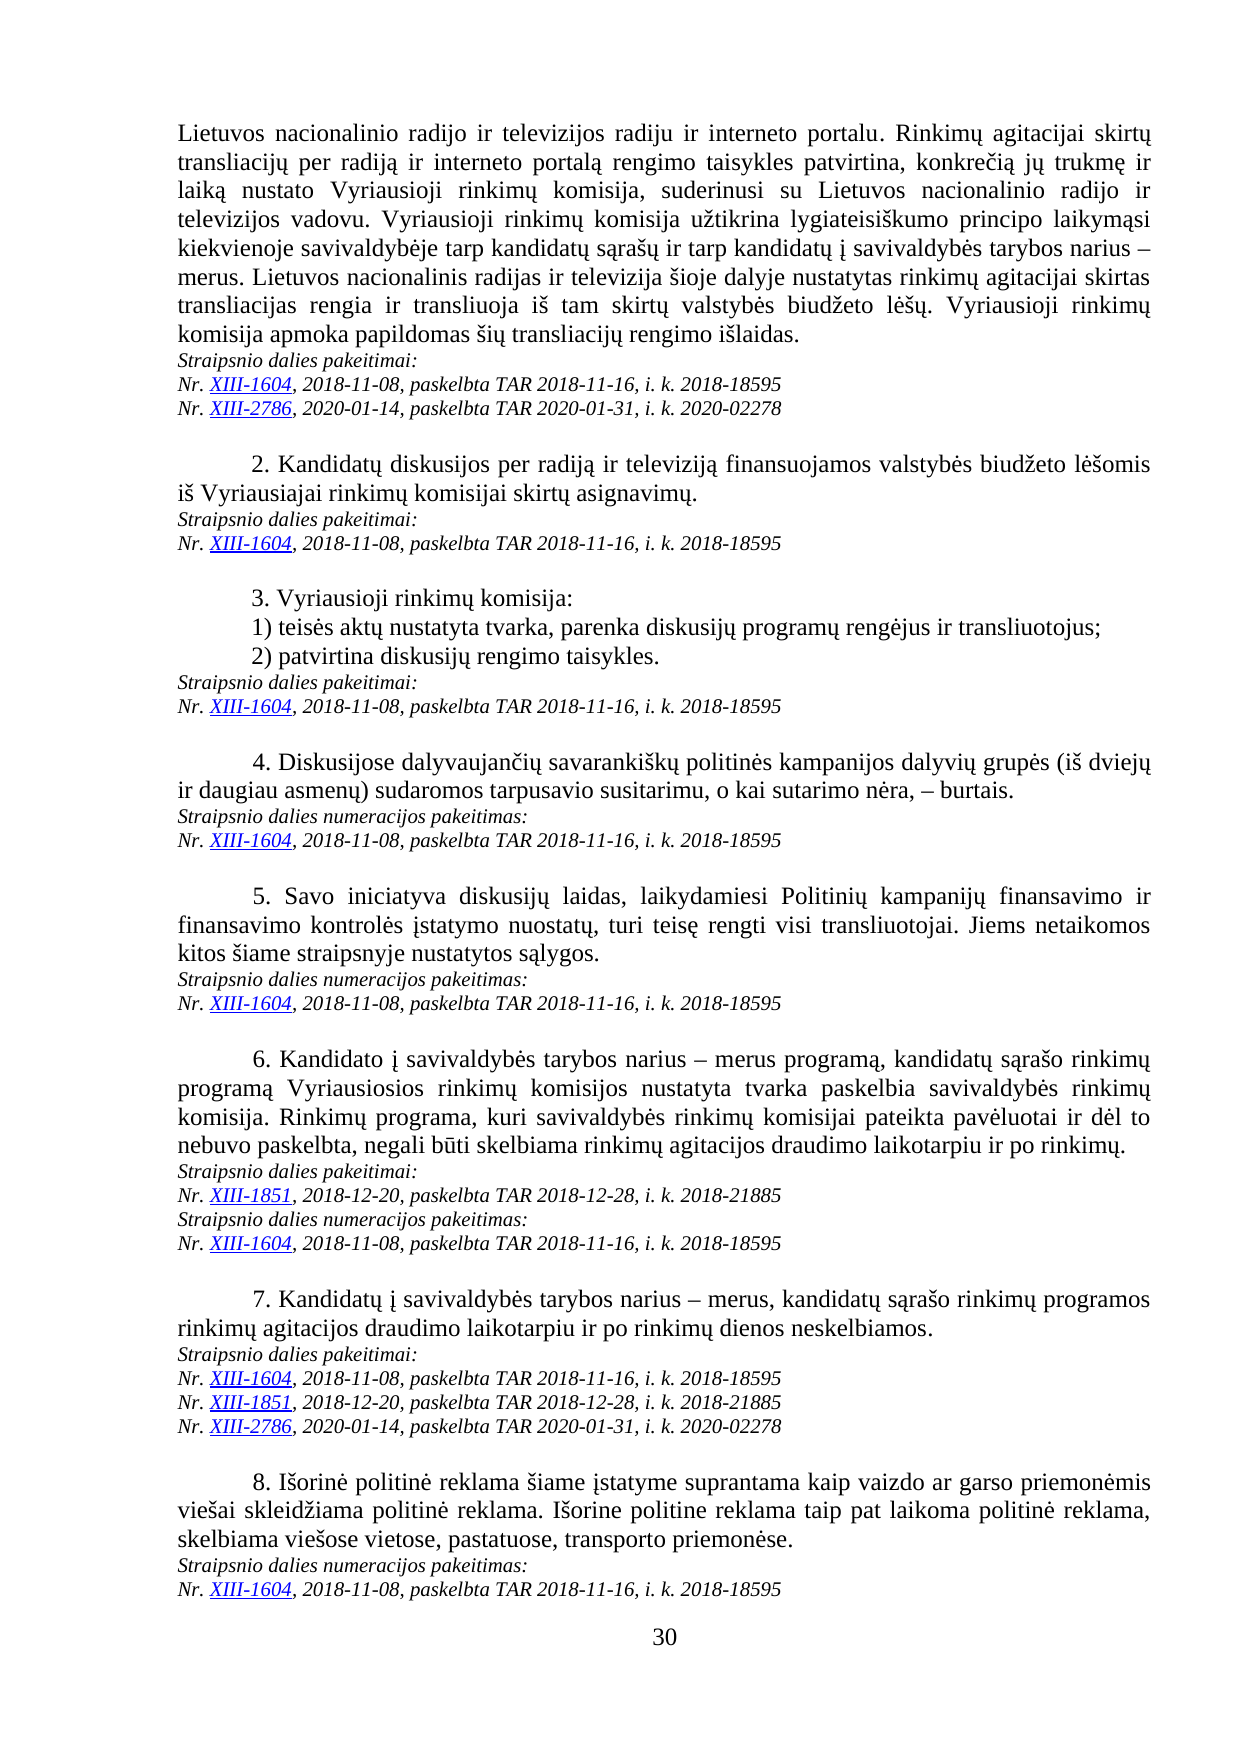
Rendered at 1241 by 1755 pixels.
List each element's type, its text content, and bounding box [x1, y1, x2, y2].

text 6. Kandidato į savivaldybės tarybos narius – merus programą, kandidatų sąrašo rinkimų programą Vyriausiosios rinkimų komisijos nustatyta tvarka paskelbia savivaldybės rinkimų komisija. Rinkimų programa, kuri savivaldybės rinkimų komisijai pateikta pavėluotai ir dėl to nebuvo paskelbta, negali būti skelbiama rinkimų agitacijos draudimo laikotarpiu ir po rinkimų. [177, 1044, 1152, 1159]
text Nr. XIII-2786, 2020-01-14, paskelbta TAR 2020-01-31, i. k. 2020-02278 [177, 1414, 1152, 1438]
text 1) teisės aktų nustatyta tvarka, parenka diskusijų programų rengėjus ir transliuotojus; [177, 612, 1152, 641]
text 4. Diskusijose dalyvaujančių savarankiškų politinės kampanijos dalyvių grupės (iš dviejų ir daugiau asmenų) sudaromos tarpusavio susitarimu, o kai sutarimo nėra, – burtais. [177, 747, 1152, 804]
text 5. Savo iniciatyva diskusijų laidas, laikydamiesi Politinių kampanijų finansavimo ir finansavimo kontrolės įstatymo nuostatų, turi teisę rengti visi transliuotojai. Jiems netaikomos kitos šiame straipsnyje nustatytos sąlygos. [177, 881, 1152, 967]
text Nr. XIII-1604, 2018-11-08, paskelbta TAR 2018-11-16, i. k. 2018-18595 [177, 372, 1152, 396]
text Straipsnio dalies pakeitimai: [177, 507, 1152, 531]
text Nr. XIII-1851, 2018-12-20, paskelbta TAR 2018-12-28, i. k. 2018-21885 [177, 1183, 1152, 1207]
text 2) patvirtina diskusijų rengimo taisykles. [177, 641, 1152, 670]
text Nr. XIII-1604, 2018-11-08, paskelbta TAR 2018-11-16, i. k. 2018-18595 [177, 828, 1152, 852]
text 7. Kandidatų į savivaldybės tarybos narius – merus, kandidatų sąrašo rinkimų programos rinkimų agitacijos draudimo laikotarpiu ir po rinkimų dienos neskelbiamos. [177, 1284, 1152, 1342]
text Nr. XIII-1851, 2018-12-20, paskelbta TAR 2018-12-28, i. k. 2018-21885 [177, 1390, 1152, 1414]
text Nr. XIII-1604, 2018-11-08, paskelbta TAR 2018-11-16, i. k. 2018-18595 [177, 1231, 1152, 1255]
text Nr. XIII-1604, 2018-11-08, paskelbta TAR 2018-11-16, i. k. 2018-18595 [177, 1577, 1152, 1601]
text Lietuvos nacionalinio radijo ir televizijos radiju ir interneto portalu. Rinkimų agitacijai skirtų transliacijų per radiją ir interneto portalą rengimo taisykles patvirtina, konkrečią jų trukmę ir laiką nustato Vyriausioji rinkimų komisija, suderinusi su Lietuvos nacionalinio radijo ir televizijos vadovu. Vyriausioji rinkimų komisija užtikrina lygiateisiškumo principo laikymąsi kiekvienoje savivaldybėje tarp kandidatų sąrašų ir tarp kandidatų į savivaldybės tarybos narius – merus. Lietuvos nacionalinis radijas ir televizija šioje dalyje nustatytas rinkimų agitacijai skirtas transliacijas rengia ir transliuoja iš tam skirtų valstybės biudžeto lėšų. Vyriausioji rinkimų komisija apmoka papildomas šių transliacijų rengimo išlaidas. [177, 118, 1152, 348]
text 3. Vyriausioji rinkimų komisija: [177, 583, 1152, 612]
text Straipsnio dalies pakeitimai: [177, 348, 1152, 372]
text Straipsnio dalies pakeitimai: [177, 1159, 1152, 1183]
text Nr. XIII-1604, 2018-11-08, paskelbta TAR 2018-11-16, i. k. 2018-18595 [177, 1366, 1152, 1390]
text 8. Išorinė politinė reklama šiame įstatyme suprantama kaip vaizdo ar garso priemonėmis viešai skleidžiama politinė reklama. Išorine politine reklama taip pat laikoma politinė reklama, skelbiama viešose vietose, pastatuose, transporto priemonėse. [177, 1467, 1152, 1553]
text Nr. XIII-1604, 2018-11-08, paskelbta TAR 2018-11-16, i. k. 2018-18595 [177, 531, 1152, 555]
text Straipsnio dalies numeracijos pakeitimas: [177, 967, 1152, 991]
text 2. Kandidatų diskusijos per radiją ir televiziją finansuojamos valstybės biudžeto lėšomis iš Vyriausiajai rinkimų komisijai skirtų asignavimų. [177, 449, 1152, 507]
text Nr. XIII-2786, 2020-01-14, paskelbta TAR 2020-01-31, i. k. 2020-02278 [177, 396, 1152, 420]
text Straipsnio dalies numeracijos pakeitimas: [177, 804, 1152, 828]
text Straipsnio dalies numeracijos pakeitimas: [177, 1553, 1152, 1577]
text Straipsnio dalies pakeitimai: [177, 1342, 1152, 1366]
text Straipsnio dalies numeracijos pakeitimas: [177, 1207, 1152, 1231]
text Nr. XIII-1604, 2018-11-08, paskelbta TAR 2018-11-16, i. k. 2018-18595 [177, 694, 1152, 718]
text Nr. XIII-1604, 2018-11-08, paskelbta TAR 2018-11-16, i. k. 2018-18595 [177, 991, 1152, 1015]
text Straipsnio dalies pakeitimai: [177, 670, 1152, 694]
